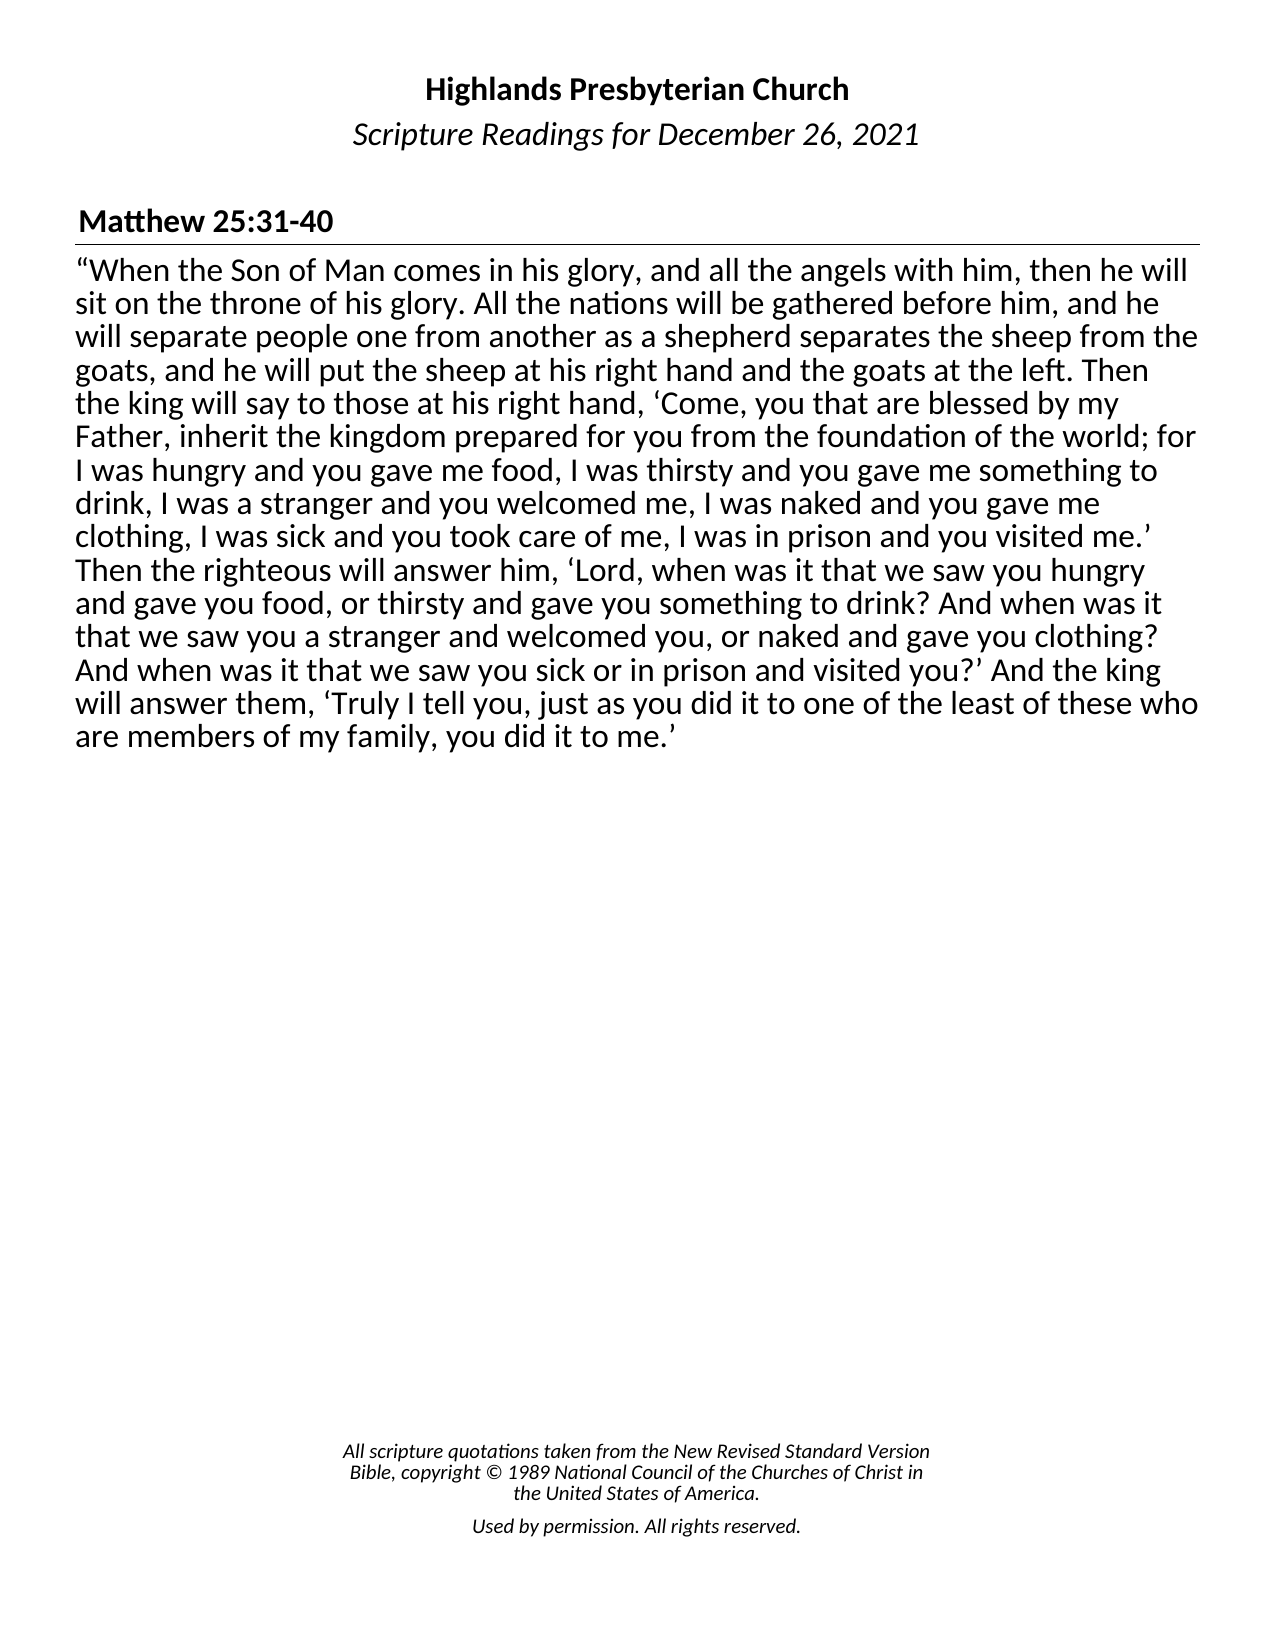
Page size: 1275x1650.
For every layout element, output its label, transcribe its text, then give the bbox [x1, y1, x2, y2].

title Highlands Presbyterian Church [75, 75, 1200, 108]
subtitle Scripture Readings for December 26, 2021 [75, 120, 1200, 154]
text Used by permission. All rights reserved. [337, 1518, 937, 1539]
text All scripture quotations taken from the New Revised Standard Version Bible, copyright © 1989 National Council of the Churches of Christ in the United States of America. [337, 1443, 937, 1506]
subtitle Matthew 25:31-40 [75, 204, 1200, 244]
text “When the Son of Man comes in his glory, and all the angels with him, then he will sit on the throne of his glory. All the nations will be gathered before him, and he will separate people one from another as a shepherd separates the sheep from the goats, and he will put the sheep at his right hand and the goats at the left. Then the king will say to those at his right hand, ‘Come, you that are blessed by my Father, inherit the kingdom prepared for you from the foundation of the world; for I was hungry and you gave me food, I was thirsty and you gave me something to drink, I was a stranger and you welcomed me, I was naked and you gave me clothing, I was sick and you took care of me, I was in prison and you visited me.’ Then the righteous will answer him, ‘Lord, when was it that we saw you hungry and gave you food, or thirsty and gave you something to drink? And when was it that we saw you a stranger and welcomed you, or naked and gave you clothing? And when was it that we saw you sick or in prison and visited you?’ And the king will answer them, ‘Truly I tell you, just as you did it to one of the least of these who are members of my family, you did it to me.’ [75, 256, 1200, 756]
